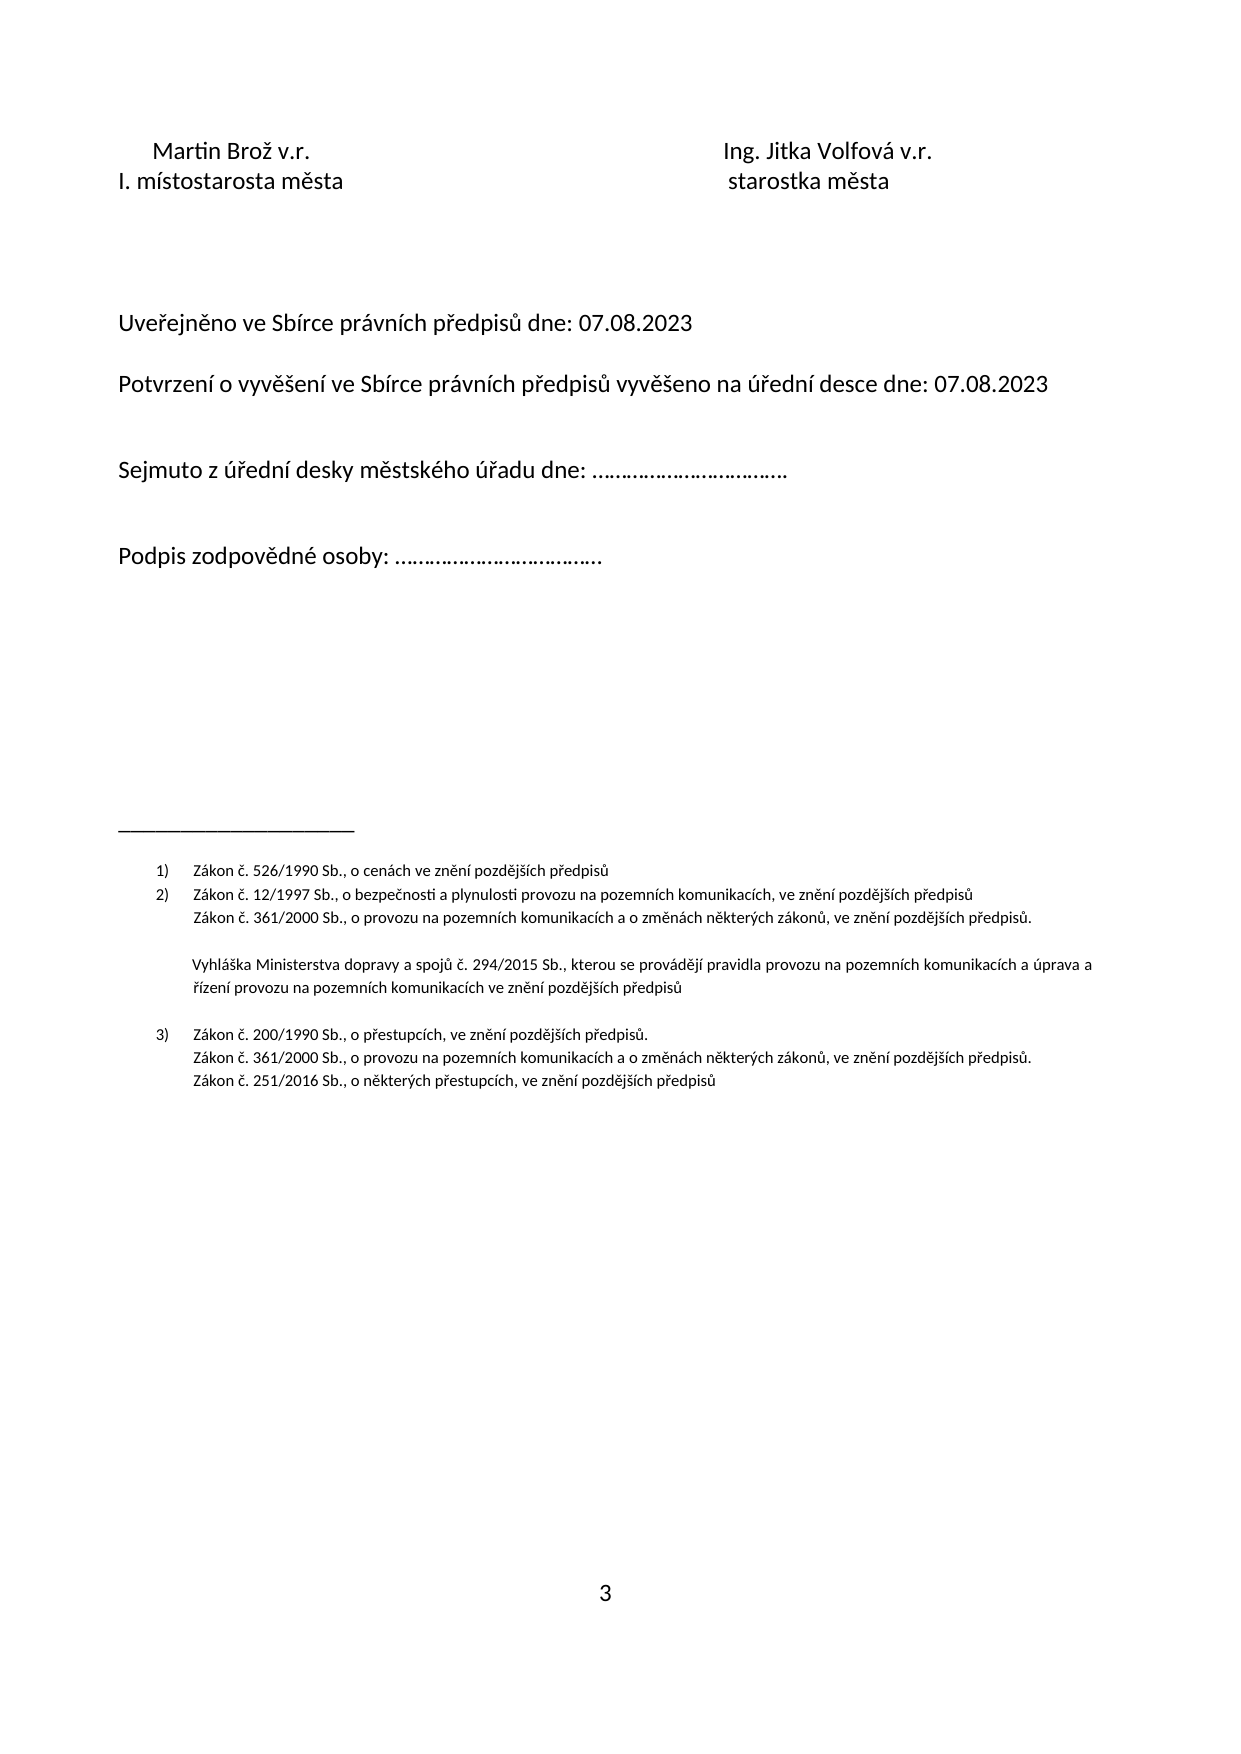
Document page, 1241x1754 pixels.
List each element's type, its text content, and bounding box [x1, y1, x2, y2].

list Zákon č. 12/1997 Sb., o bezpečnosti a plynulosti provozu na pozemních komunikacích, ve znění pozdějších předpisů [156, 884, 1092, 904]
text Podpis zodpovědné osoby: ……………………………… [118, 540, 1092, 571]
text Zákon č. 361/2000 Sb., o provozu na pozemních komunikacích a o změnách některých zákonů, ve znění pozdějších předpisů. [118, 907, 1092, 928]
list Zákon č. 200/1990 Sb., o přestupcích, ve znění pozdějších předpisů. [156, 1024, 1092, 1044]
text I. místostarosta města starostka města [118, 165, 1092, 196]
text Zákon č. 361/2000 Sb., o provozu na pozemních komunikacích a o změnách některých zákonů, ve znění pozdějších předpisů. [193, 1047, 1092, 1068]
list Zákon č. 526/1990 Sb., o cenách ve znění pozdějších předpisů [156, 861, 1092, 881]
text Potvrzení o vyvěšení ve Sbírce právních předpisů vyvěšeno na úřední desce dne: 07.08.2023 [118, 368, 1092, 398]
text Zákon č. 251/2016 Sb., o některých přestupcích, ve znění pozdějších předpisů [193, 1071, 1092, 1091]
text ___________________ [118, 805, 1092, 836]
text Uveřejněno ve Sbírce právních předpisů dne: 07.08.2023 [118, 307, 1092, 337]
text Vyhláška Ministerstva dopravy a spojů č. 294/2015 Sb., kterou se provádějí pravidla provozu na pozemních komunikacích a úprava a řízení provozu na pozemních komunikacích ve znění pozdějších předpisů [192, 954, 1092, 998]
text Sejmuto z úřední desky městského úřadu dne: ……………………………. [118, 454, 1092, 484]
text Martin Brož v.r. Ing. Jitka Volfová v.r. [118, 135, 1092, 165]
